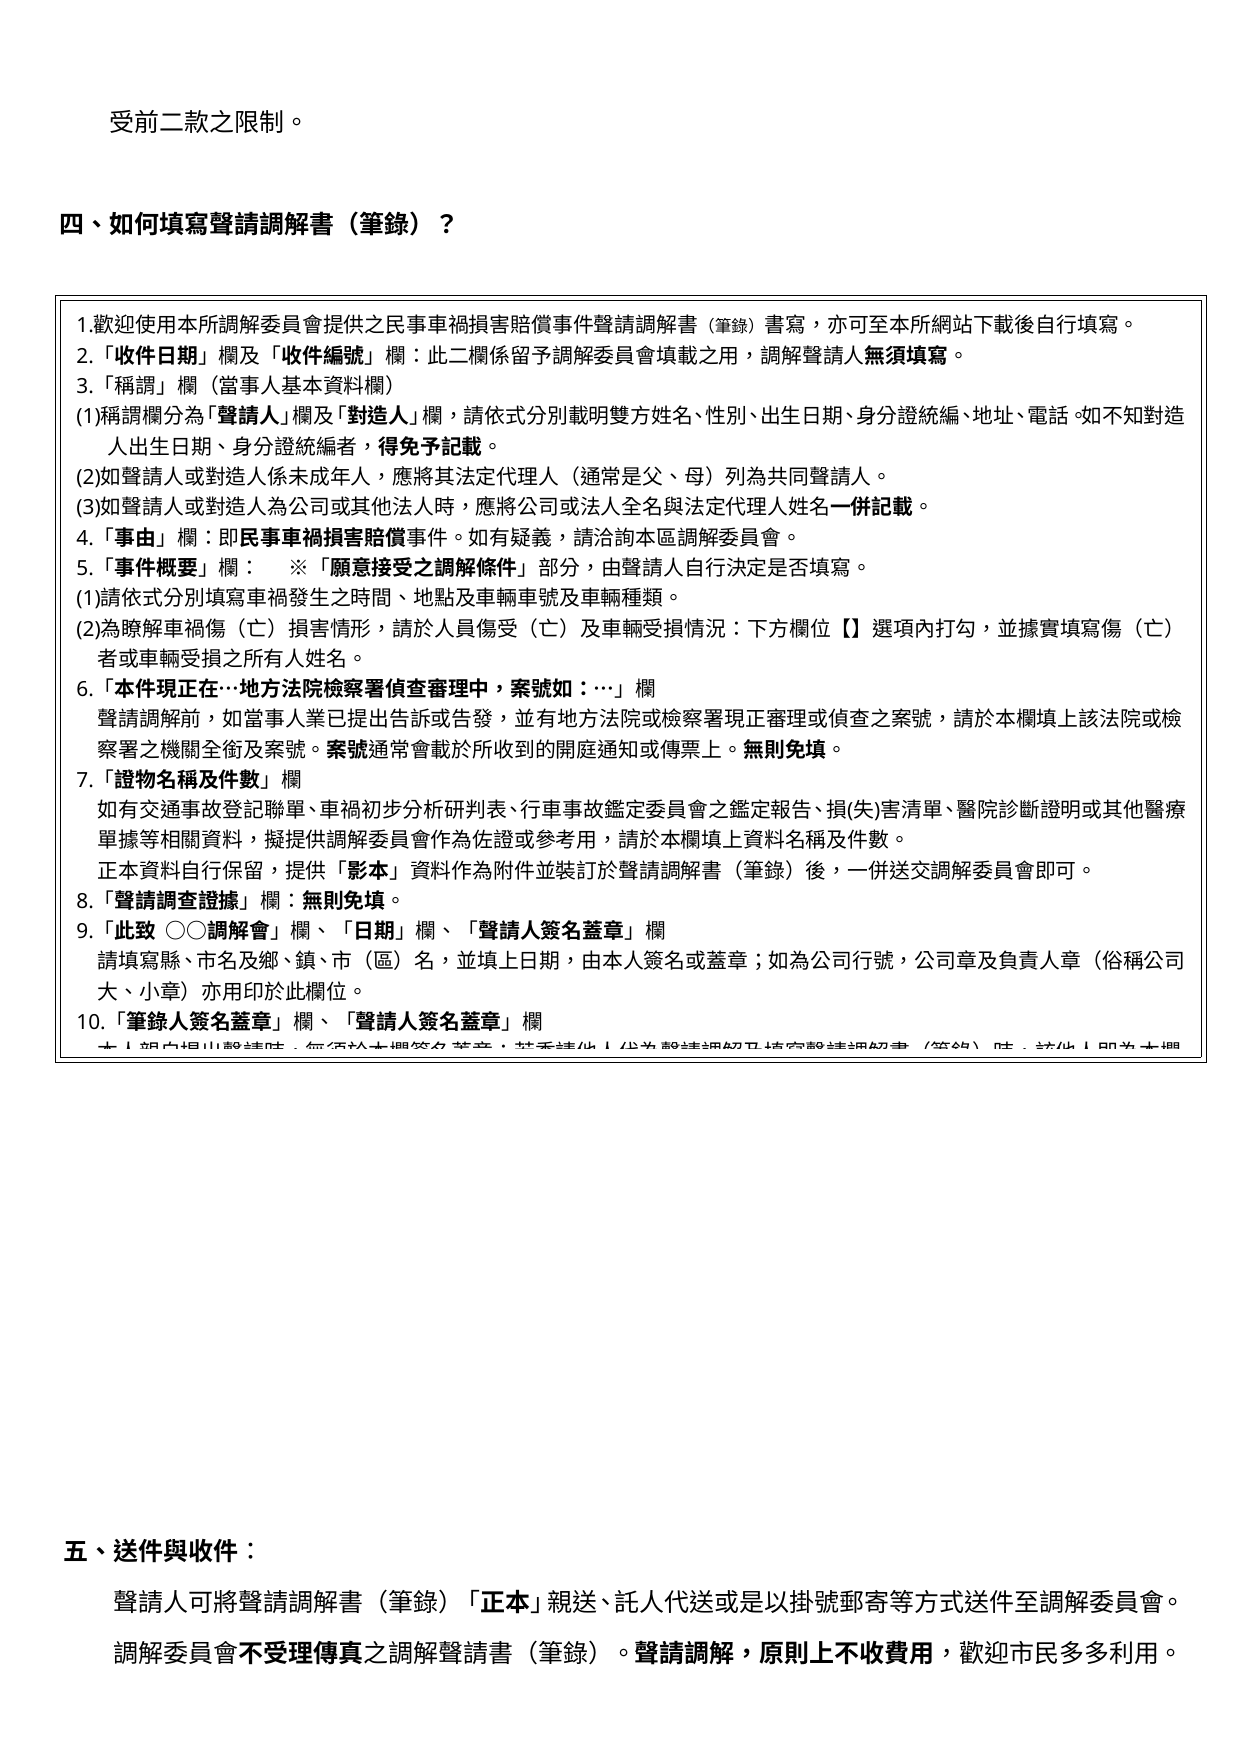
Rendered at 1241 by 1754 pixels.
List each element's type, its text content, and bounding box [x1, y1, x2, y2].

text 如有交通事故登記聯單、車禍初步分析研判表、行車事故鑑定委員會之鑑定報告、損(失)害清單、醫院診斷證明或其他醫療單據等相關資料，擬提供調解委員會作為佐證或參考用，請於本欄填上資料名稱及件數。 [97, 793, 1185, 854]
text 受前二款之限制。 [59, 95, 1181, 146]
text (3)如聲請人或對造人為公司或其他法人時，應將公司或法人全名與法定代理人姓名一併記載。 [76, 491, 1185, 521]
text 正本資料自行保留，提供「影本」資料作為附件並裝訂於聲請調解書（筆錄）後，一併送交調解委員會即可。 [97, 854, 1185, 884]
text (2)為瞭解車禍傷（亡）損害情形，請於人員傷受（亡）及車輛受損情況：下方欄位【】選項內打勾，並據實填寫傷（亡）者或車輛受損之所有人姓名。 [76, 612, 1185, 672]
text 五、送件與收件： [63, 1524, 1181, 1575]
text 9.「此致 ○○調解會」欄、「日期」欄、「聲請人簽名蓋章」欄 [76, 914, 1185, 945]
text 3.「稱謂」欄（當事人基本資料欄） [76, 369, 1185, 400]
text 4.「事由」欄：即民事車禍損害賠償事件。如有疑義，請洽詢本區調解委員會。 [76, 521, 1185, 551]
text (2)如聲請人或對造人係未成年人，應將其法定代理人（通常是父、母）列為共同聲請人。 [76, 460, 1185, 491]
text (1)請依式分別填寫車禍發生之時間、地點及車輛車號及車輛種類。 [76, 581, 1185, 612]
text 請填寫縣、市名及鄉、鎮、市（區）名，並填上日期，由本人簽名或蓋章；如為公司行號，公司章及負責人章（俗稱公司大、小章）亦用印於此欄位。 [97, 945, 1185, 1005]
text 本人親自提出聲請時，無須於本欄簽名蓋章；若委請他人代為聲請調解及填寫聲請調解書（筆錄）時，該他人即為本欄所稱之筆錄人，應於「筆錄人」欄上簽名或蓋章，調解聲請人亦應於本欄再次簽名或蓋章，以確認填寫內容無誤。 [97, 1035, 1185, 1049]
text 2.「收件日期」欄及「收件編號」欄：此二欄係留予調解委員會填載之用，調解聲請人無須填寫。 [76, 339, 1185, 369]
text 5.「事件概要」欄： ※「願意接受之調解條件」部分，由聲請人自行決定是否填寫。 [76, 551, 1185, 581]
text 聲請調解前，如當事人業已提出告訴或告發，並有地方法院或檢察署現正審理或偵查之案號，請於本欄填上該法院或檢察署之機關全銜及案號。案號通常會載於所收到的開庭通知或傳票上。無則免填。 [97, 703, 1185, 763]
text 7.「證物名稱及件數」欄 [76, 763, 1185, 793]
text 6.「本件現正在…地方法院檢察署偵查審理中，案號如：…」欄 [76, 672, 1185, 703]
text 四、如何填寫聲請調解書（筆錄）？ [59, 197, 1181, 248]
text 1.歡迎使用本所調解委員會提供之民事車禍損害賠償事件聲請調解書（筆錄）書寫，亦可至本所網站下載後自行填寫。 [76, 309, 1185, 339]
text (1)稱謂欄分為「聲請人」欄及「對造人」欄，請依式分別載明雙方姓名、性別、出生日期、身分證統編、地址、電話。如不知對造人出生日期、身分證統編者，得免予記載。 [76, 400, 1185, 460]
text 8.「聲請調查證據」欄：無則免填。 [76, 884, 1185, 914]
text 10.「筆錄人簽名蓋章」欄、「聲請人簽名蓋章」欄 [76, 1005, 1185, 1035]
text 聲請人可將聲請調解書（筆錄）「正本」親送、託人代送或是以掛號郵寄等方式送件至調解委員會。調解委員會不受理傳真之調解聲請書（筆錄）。聲請調解，原則上不收費用，歡迎市民多多利用。 [113, 1575, 1181, 1677]
